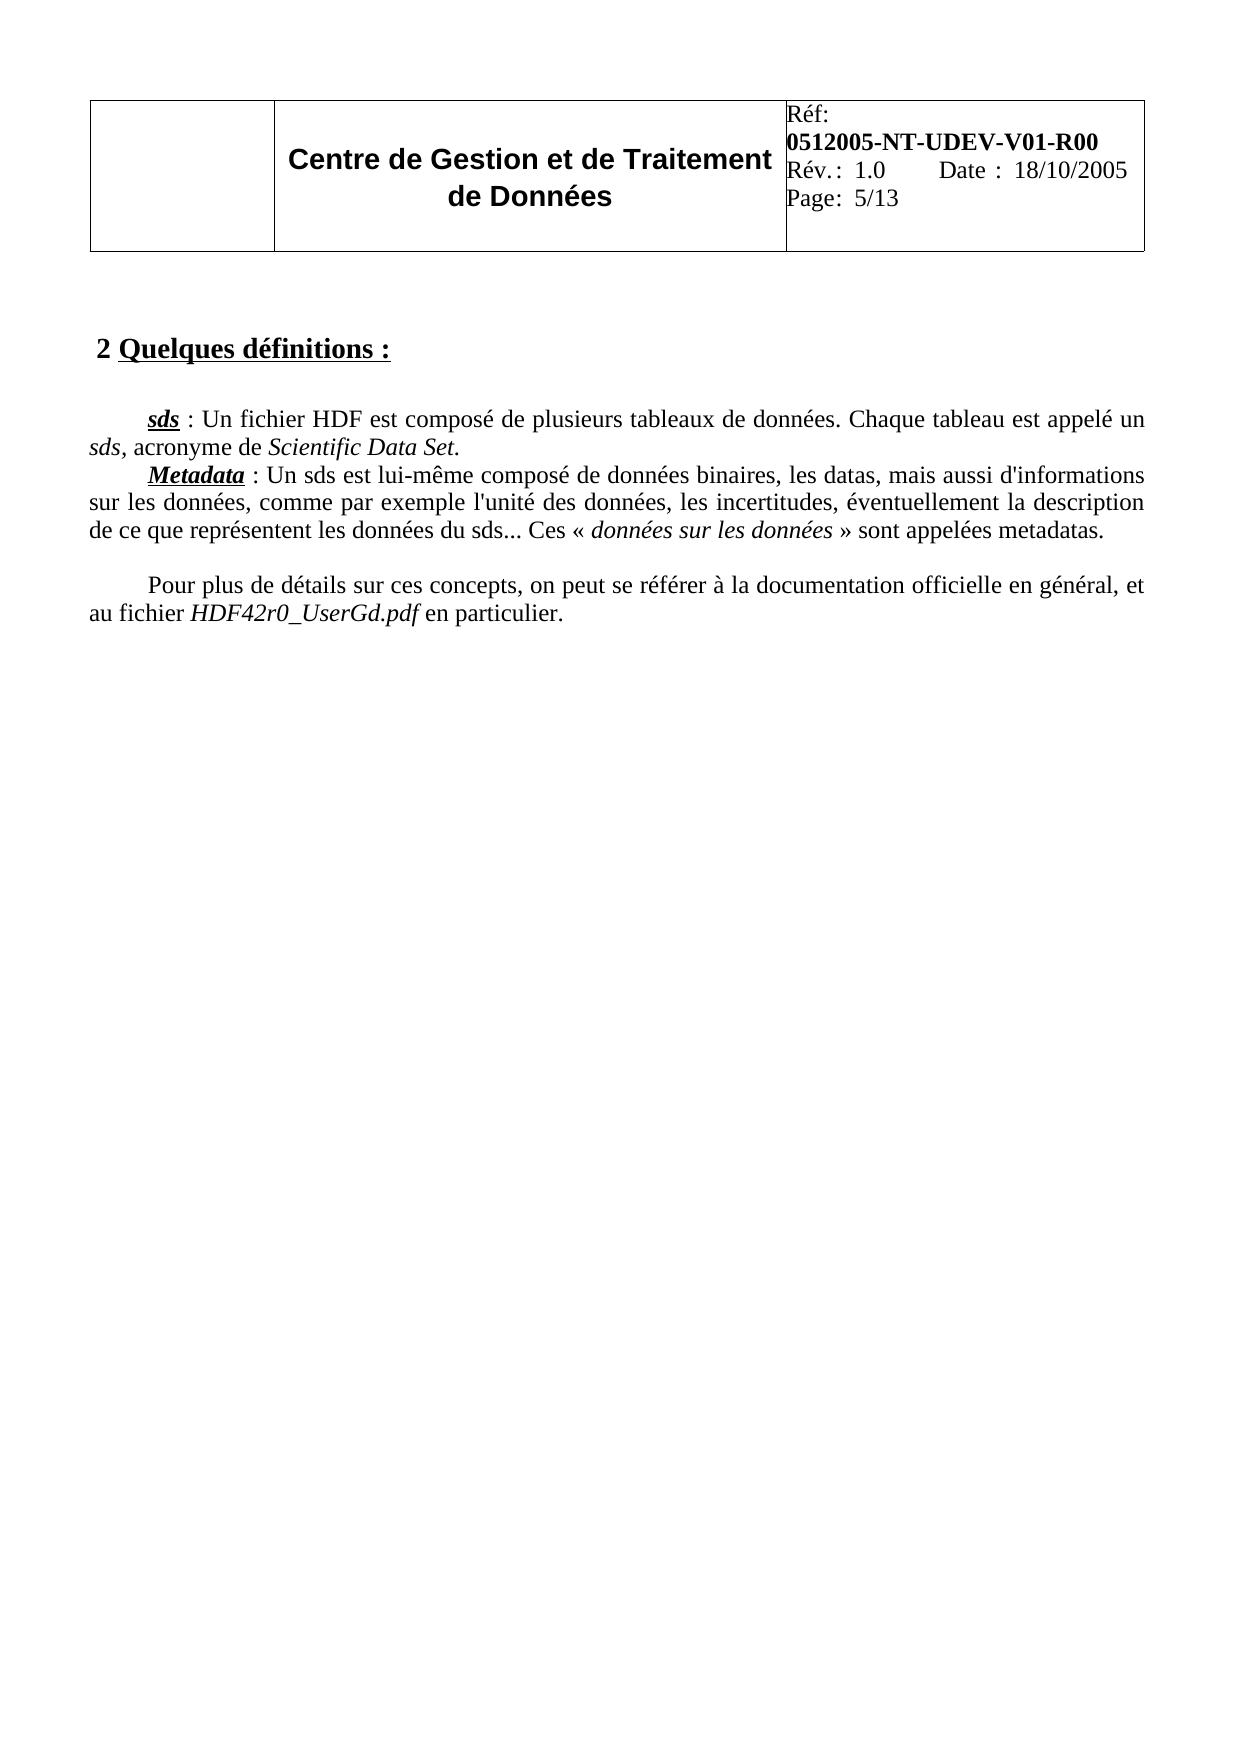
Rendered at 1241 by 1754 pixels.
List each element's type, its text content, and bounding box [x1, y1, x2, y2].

text sds : Un fichier HDF est composé de plusieurs tableaux de données. Chaque tableau est appelé un sds, acronyme de Scientific Data Set. [89, 405, 1146, 461]
subtitle Quelques définitions : [89, 333, 1146, 365]
text Metadata : Un sds est lui-même composé de données binaires, les datas, mais aussi d'informations sur les données, comme par exemple l'unité des données, les incertitudes, éventuellement la description de ce que représentent les données du sds... Ces « données sur les données » sont appelées metadatas. [89, 461, 1146, 544]
text Pour plus de détails sur ces concepts, on peut se référer à la documentation officielle en général, et au fichier HDF42r0_UserGd.pdf en particulier. [89, 572, 1146, 627]
